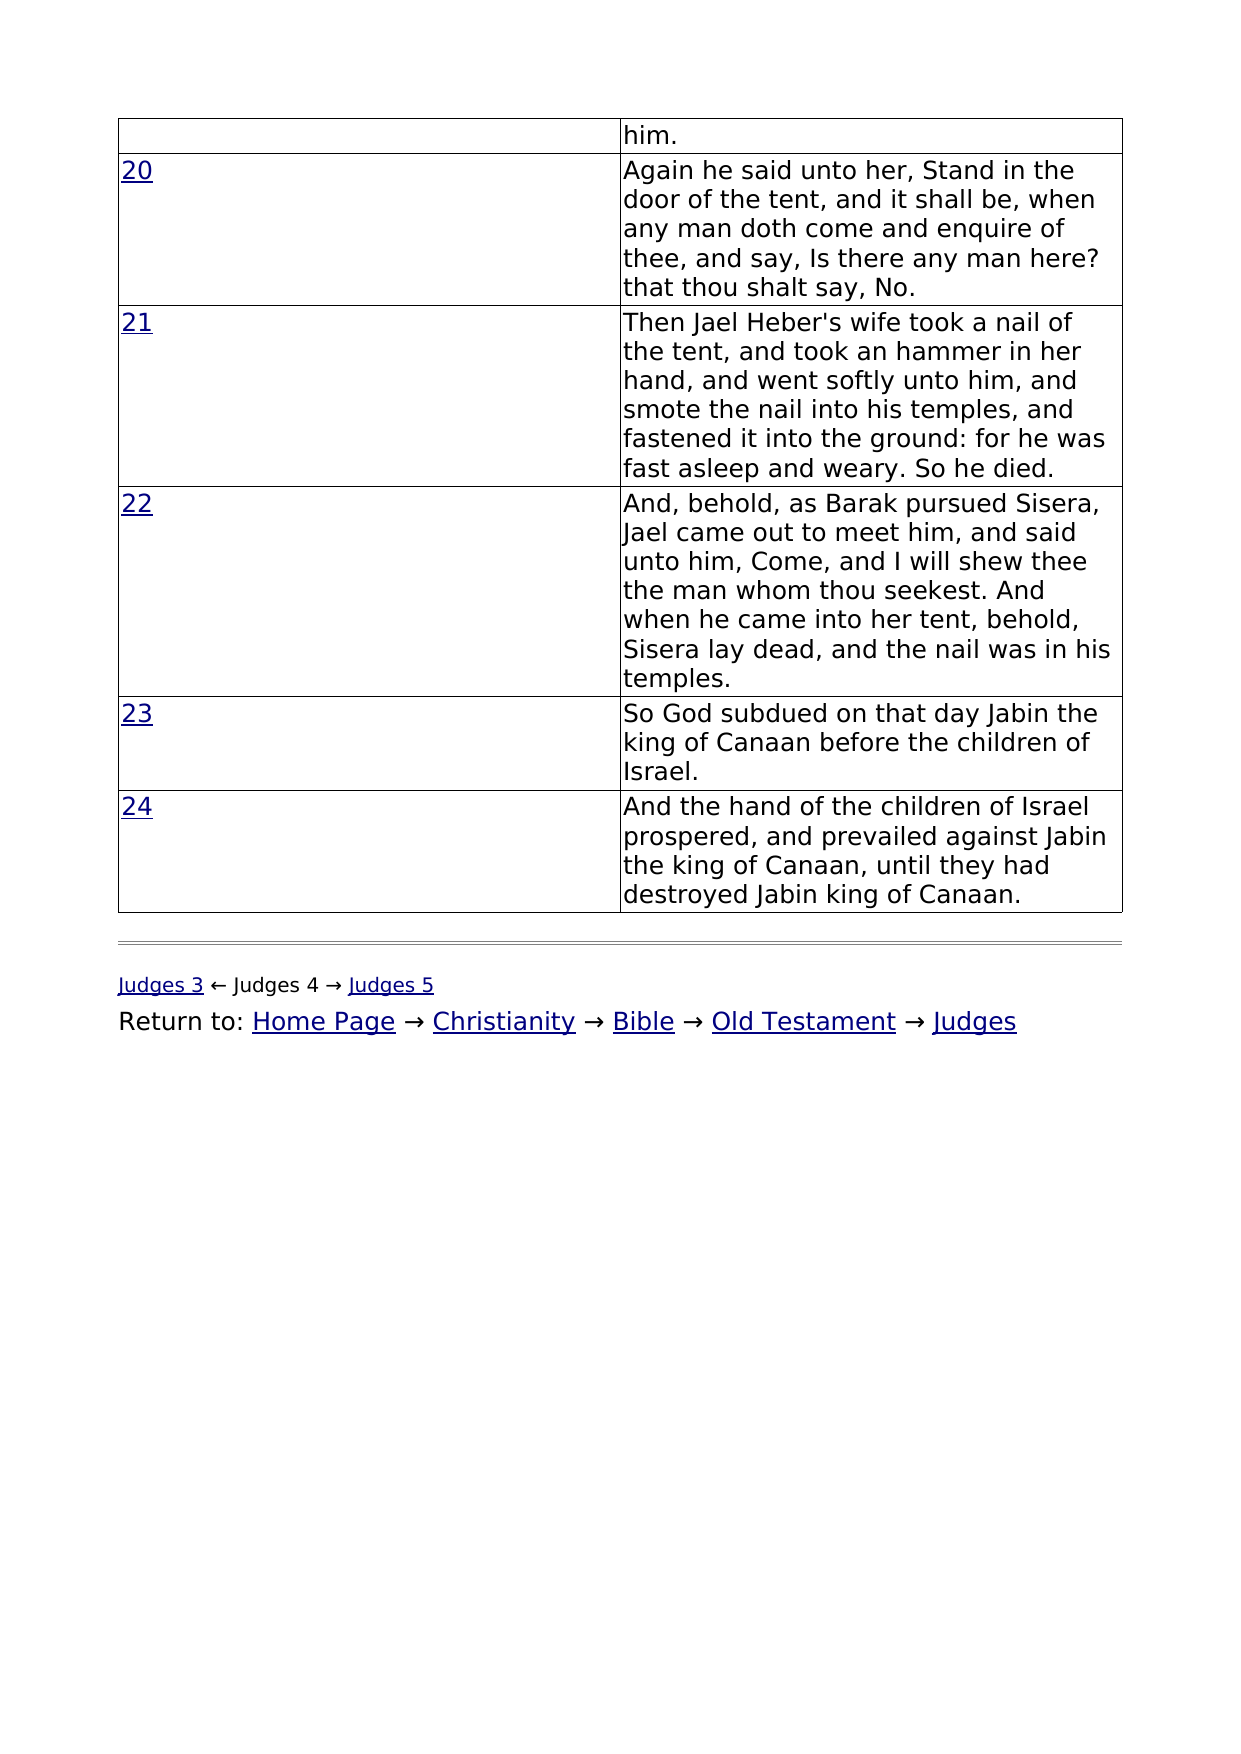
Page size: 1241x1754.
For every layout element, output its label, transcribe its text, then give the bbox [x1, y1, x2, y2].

table_cell 24 [119, 791, 620, 912]
table_cell So God subdued on that day Jabin the king of Canaan before the children of Israel. [621, 697, 1122, 789]
table_cell And the hand of the children of Israel prospered, and prevailed against Jabin the king of Canaan, until they had destroyed Jabin king of Canaan. [621, 791, 1122, 912]
table_cell [119, 119, 620, 153]
text Return to: Home Page → Christianity → Bible → Old Testament → Judges [118, 1007, 1122, 1037]
table_cell 22 [119, 487, 620, 696]
table_cell Again he said unto her, Stand in the door of the tent, and it shall be, when any man doth come and enquire of thee, and say, Is there any man here? that thou shalt say, No. [621, 154, 1122, 305]
table_cell 20 [119, 154, 620, 305]
table_cell him. [621, 119, 1122, 153]
table_cell And, behold, as Barak pursued Sisera, Jael came out to meet him, and said unto him, Come, and I will shew thee the man whom thou seekest. And when he came into her tent, behold, Sisera lay dead, and the nail was in his temples. [621, 487, 1122, 696]
table_cell Then Jael Heber's wife took a nail of the tent, and took an hammer in her hand, and went softly unto him, and smote the nail into his temples, and fastened it into the ground: for he was fast asleep and weary. So he died. [621, 306, 1122, 486]
table_cell 23 [119, 697, 620, 789]
table_cell 21 [119, 306, 620, 486]
text Judges 3 ← Judges 4 → Judges 5 [118, 973, 1122, 1007]
